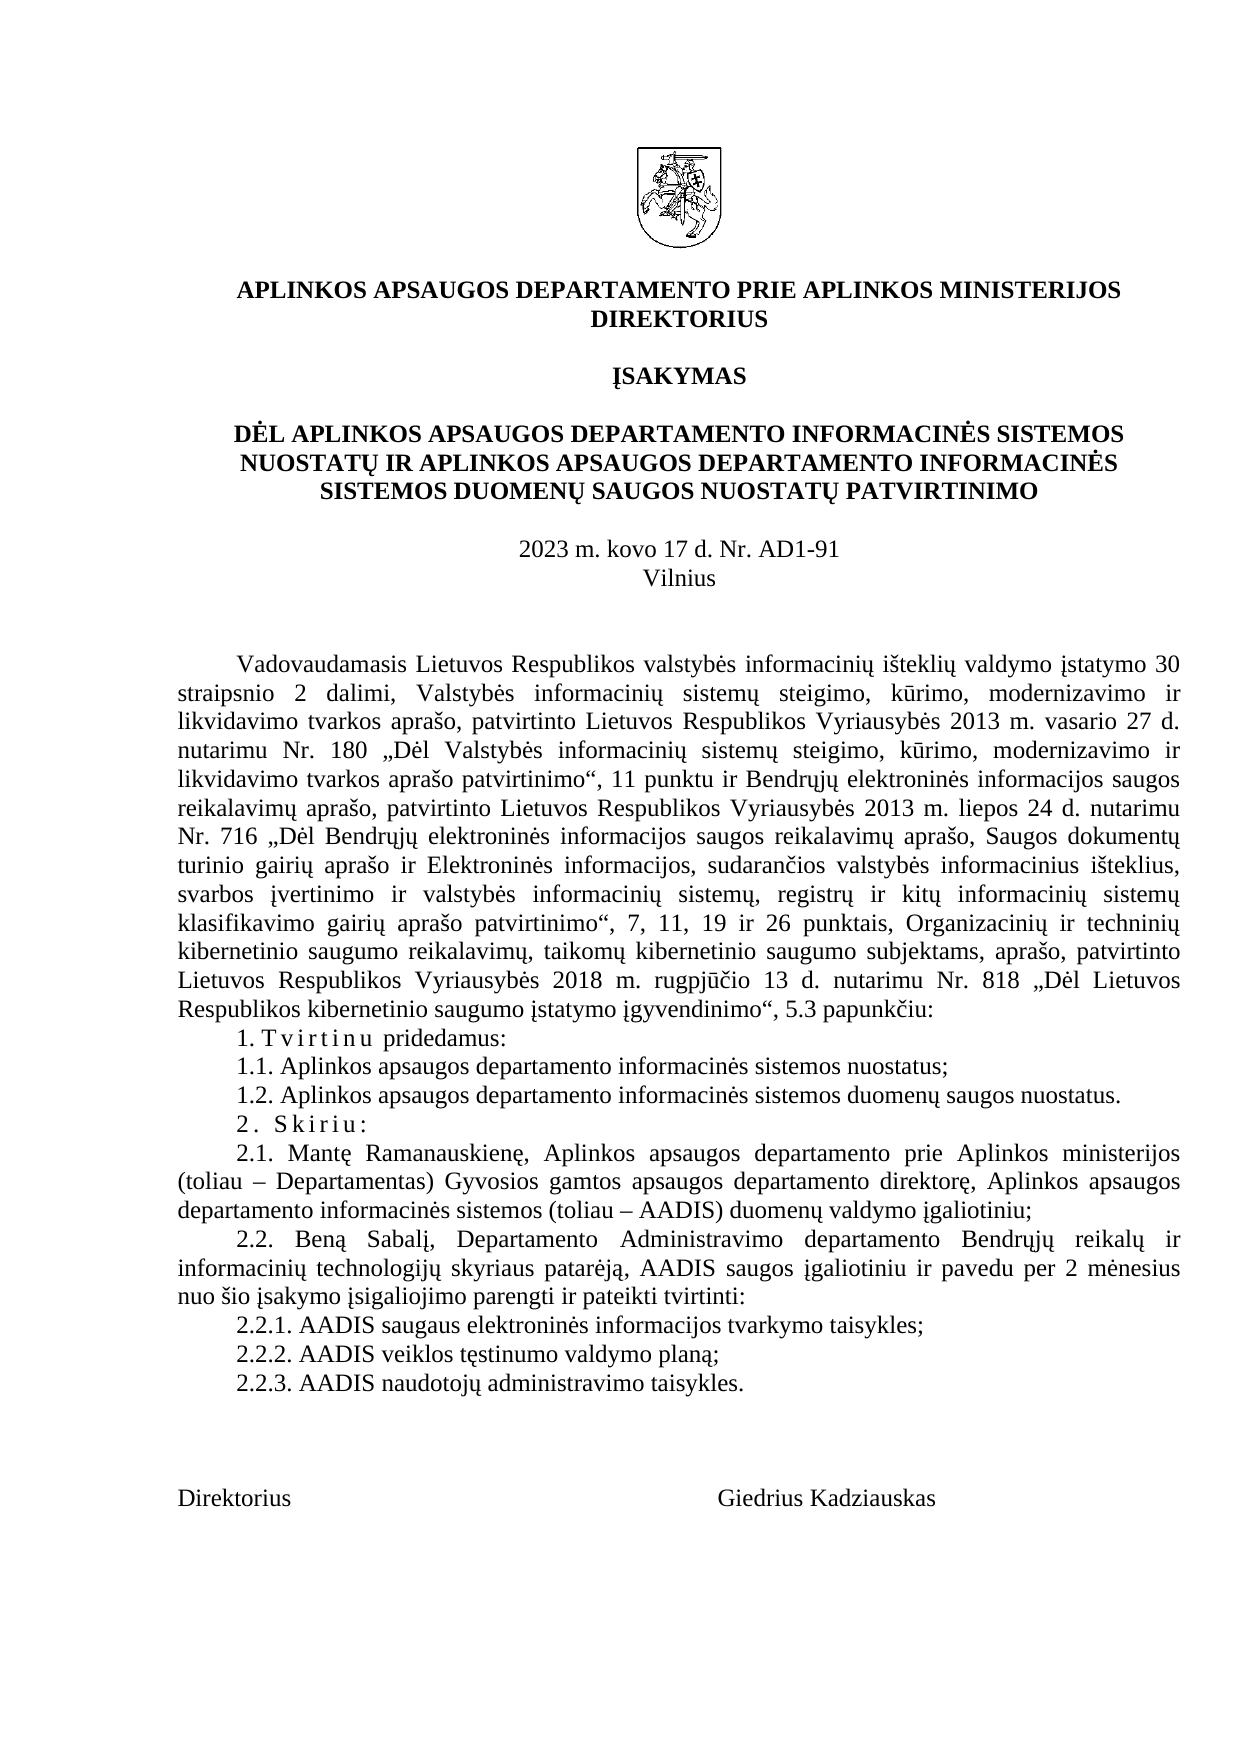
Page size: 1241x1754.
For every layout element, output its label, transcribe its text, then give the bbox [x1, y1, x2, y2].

text 2.2.3. AADIS naudotojų administravimo taisykles. [177, 1368, 1181, 1396]
text 2.2. Beną Sabalį, Departamento Administravimo departamento Bendrųjų reikalų ir informacinių technologijų skyriaus patarėją, AADIS saugos įgaliotiniu ir pavedu per 2 mėnesius nuo šio įsakymo įsigaliojimo parengti ir pateikti tvirtinti: [177, 1224, 1181, 1310]
text 2.1. Mantę Ramanauskienę, Aplinkos apsaugos departamento prie Aplinkos ministerijos (toliau – Departamentas) Gyvosios gamtos apsaugos departamento direktorę, Aplinkos apsaugos departamento informacinės sistemos (toliau – AADIS) duomenų valdymo įgaliotiniu; [177, 1138, 1181, 1224]
text 2.2.1. AADIS saugaus elektroninės informacijos tvarkymo taisykles; [177, 1310, 1181, 1339]
text ĮSAKYMAS [177, 361, 1181, 390]
text 1.1. Aplinkos apsaugos departamento informacinės sistemos nuostatus; [177, 1051, 1181, 1080]
text Vadovaudamasis Lietuvos Respublikos valstybės informacinių išteklių valdymo įstatymo 30 straipsnio 2 dalimi, Valstybės informacinių sistemų steigimo, kūrimo, modernizavimo ir likvidavimo tvarkos aprašo, patvirtinto Lietuvos Respublikos Vyriausybės 2013 m. vasario 27 d. nutarimu Nr. 180 „Dėl Valstybės informacinių sistemų steigimo, kūrimo, modernizavimo ir likvidavimo tvarkos aprašo patvirtinimo“, 11 punktu ir Bendrųjų elektroninės informacijos saugos reikalavimų aprašo, patvirtinto Lietuvos Respublikos Vyriausybės 2013 m. liepos 24 d. nutarimu Nr. 716 „Dėl Bendrųjų elektroninės informacijos saugos reikalavimų aprašo, Saugos dokumentų turinio gairių aprašo ir Elektroninės informacijos, sudarančios valstybės informacinius išteklius, svarbos įvertinimo ir valstybės informacinių sistemų, registrų ir kitų informacinių sistemų klasifikavimo gairių aprašo patvirtinimo“, 7, 11, 19 ir 26 punktais, Organizacinių ir techninių kibernetinio saugumo reikalavimų, taikomų kibernetinio saugumo subjektams, aprašo, patvirtinto Lietuvos Respublikos Vyriausybės 2018 m. rugpjūčio 13 d. nutarimu Nr. 818 „Dėl Lietuvos Respublikos kibernetinio saugumo įstatymo įgyvendinimo“, 5.3 papunkčiu: [177, 649, 1181, 1023]
text Direktorius Giedrius Kadziauskas [177, 1483, 1181, 1511]
text DĖL APLINKOS APSAUGOS DEPARTAMENTO INFORMACINĖS SISTEMOS NUOSTATŲ IR APLINKOS APSAUGOS DEPARTAMENTO INFORMACINĖS SISTEMOS DUOMENŲ SAUGOS NUOSTATŲ PATVIRTINIMO [177, 419, 1181, 505]
text 1.2. Aplinkos apsaugos departamento informacinės sistemos duomenų saugos nuostatus. [177, 1080, 1181, 1109]
text 2. Skiriu: [177, 1109, 1181, 1138]
text 2023 m. kovo 17 d. Nr. AD1-91 [177, 534, 1181, 563]
text Vilnius [177, 563, 1181, 591]
text Aplinkos apsaugos departamento prie aplinkos ministerijos direktorius [177, 275, 1181, 333]
text 1. Tvirtinu pridedamus: [177, 1023, 1181, 1051]
text 2.2.2. AADIS veiklos tęstinumo valdymo planą; [177, 1339, 1181, 1368]
